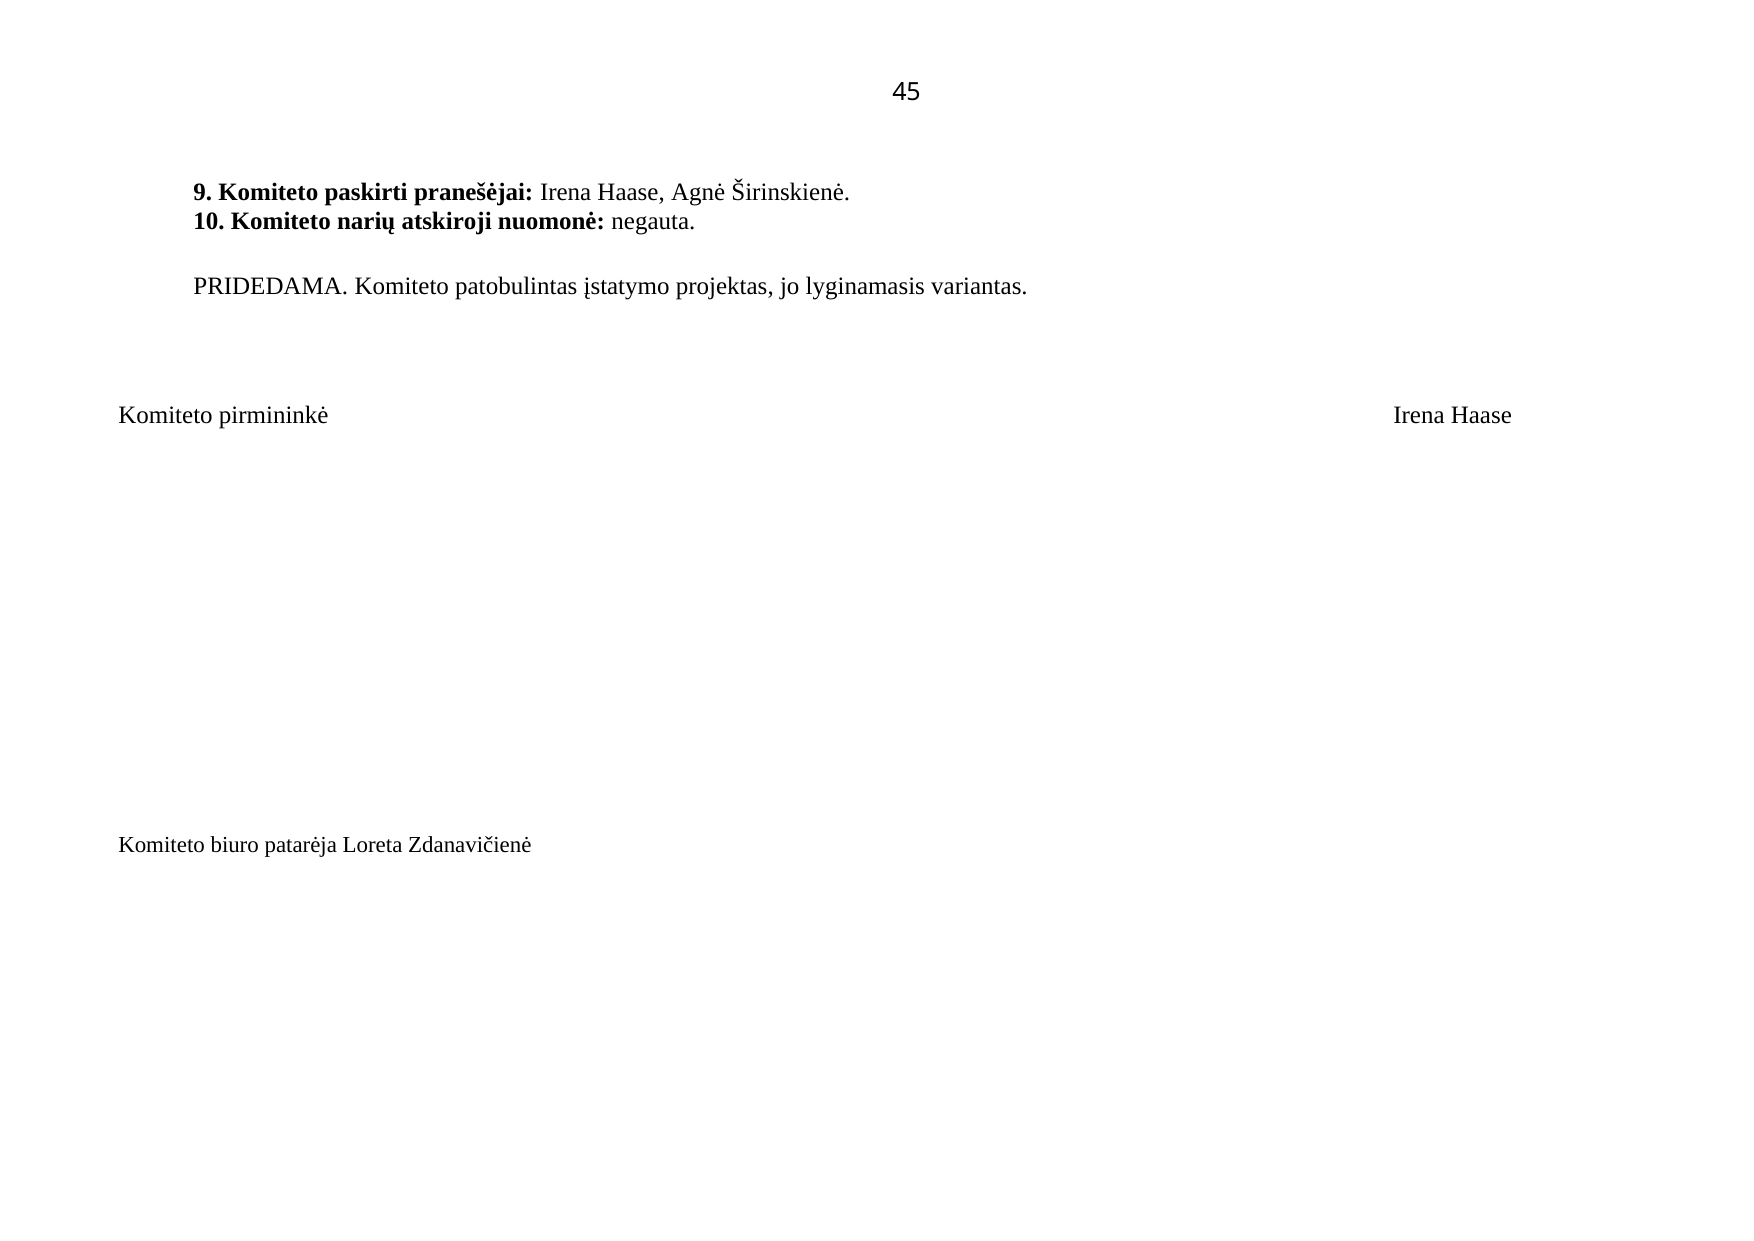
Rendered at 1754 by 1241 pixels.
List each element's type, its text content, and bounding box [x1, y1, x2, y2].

text 9. Komiteto paskirti pranešėjai: Irena Haase, Agnė Širinskienė. [118, 177, 1695, 206]
text Komiteto pirmininkė (Parašas) Irena Haase [118, 400, 1695, 429]
text PRIDEDAMA. Komiteto patobulintas įstatymo projektas, jo lyginamasis variantas. [118, 271, 1695, 299]
text Komiteto biuro patarėja Loreta Zdanavičienė [118, 831, 1695, 858]
text 10. Komiteto narių atskiroji nuomonė: negauta. [118, 206, 1695, 235]
